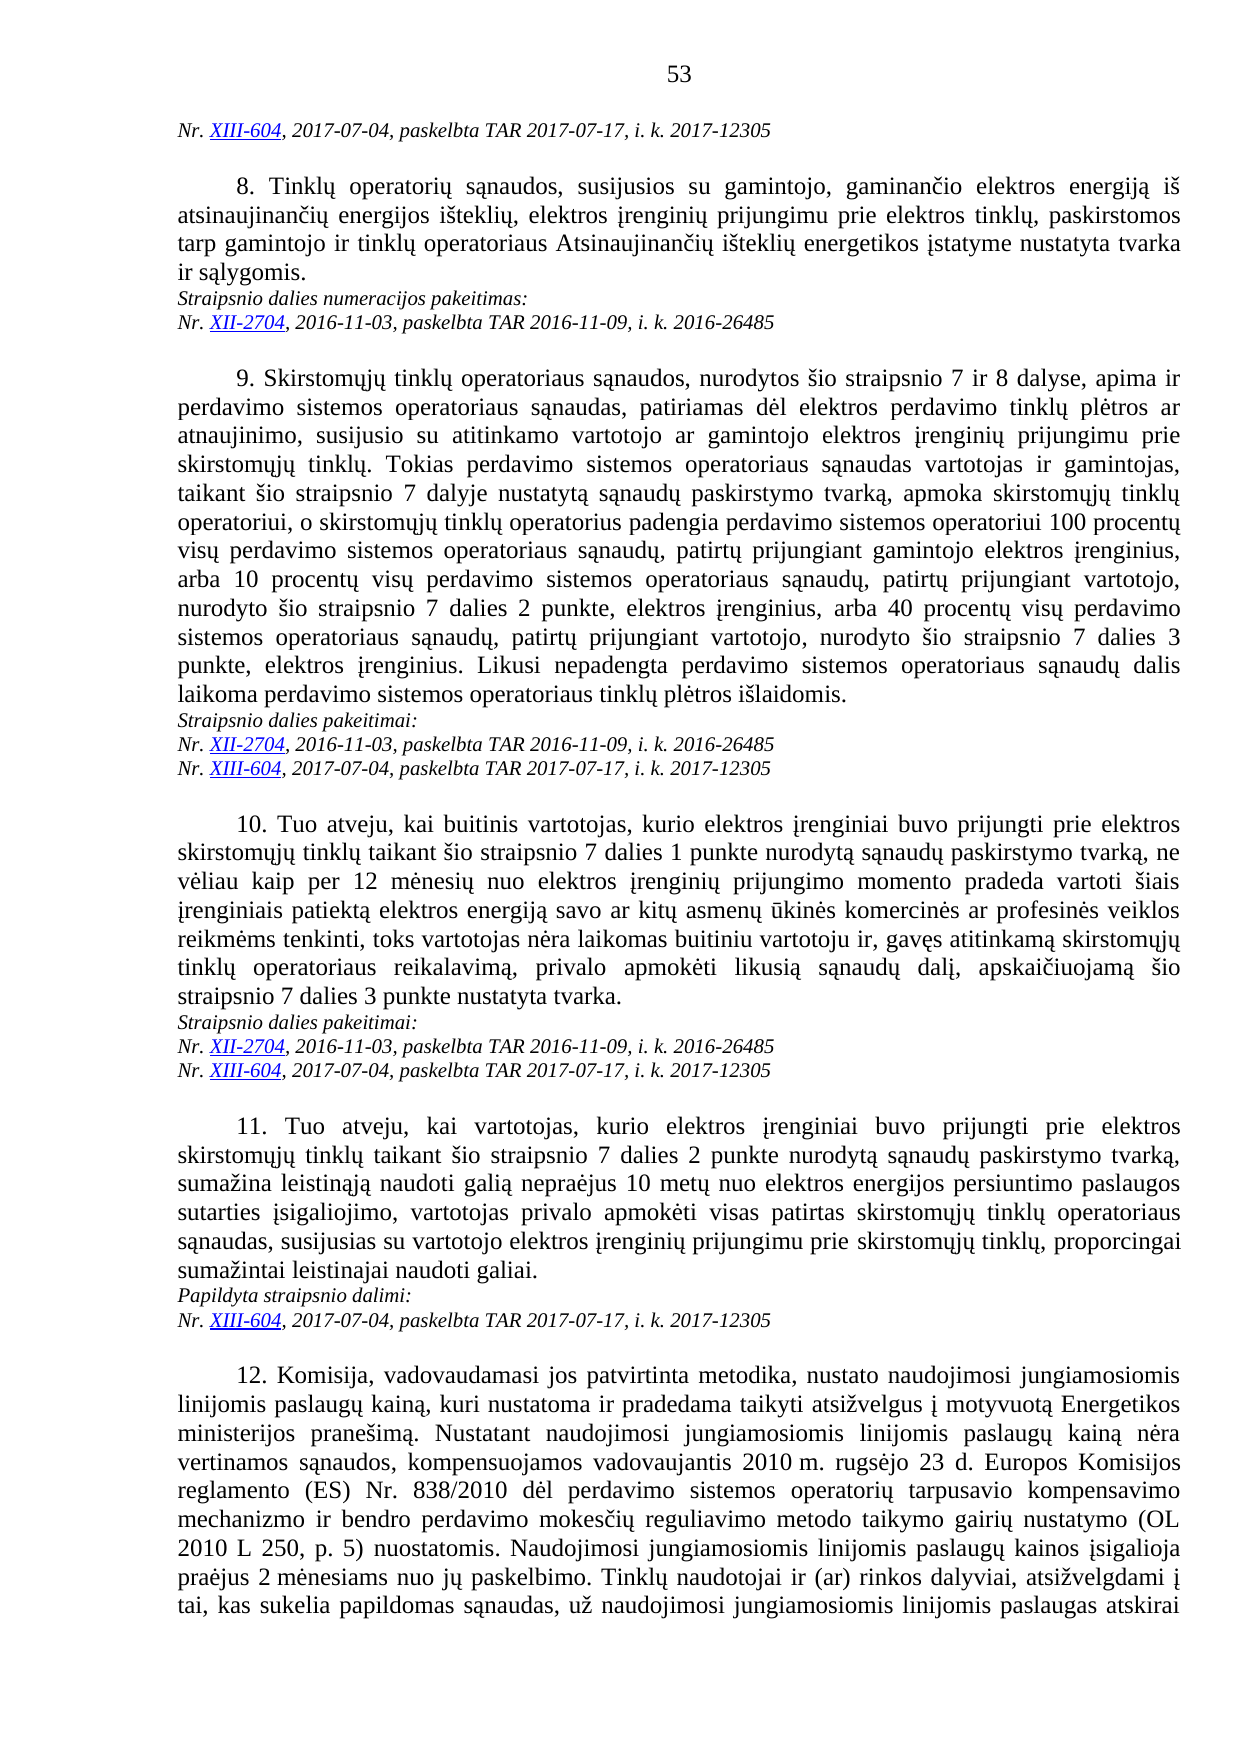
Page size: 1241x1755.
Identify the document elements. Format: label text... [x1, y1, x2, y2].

text Nr. XII-2704, 2016-11-03, paskelbta TAR 2016-11-09, i. k. 2016-26485 [177, 1034, 1181, 1058]
text Straipsnio dalies pakeitimai: [177, 1010, 1181, 1034]
text 11. Tuo atveju, kai vartotojas, kurio elektros įrenginiai buvo prijungti prie elektros skirstomųjų tinklų taikant šio straipsnio 7 dalies 2 punkte nurodytą sąnaudų paskirstymo tvarką, sumažina leistinąją naudoti galią nepraėjus 10 metų nuo elektros energijos persiuntimo paslaugos sutarties įsigaliojimo, vartotojas privalo apmokėti visas patirtas skirstomųjų tinklų operatoriaus sąnaudas, susijusias su vartotojo elektros įrenginių prijungimu prie skirstomųjų tinklų, proporcingai sumažintai leistinajai naudoti galiai. [177, 1111, 1181, 1283]
text Straipsnio dalies pakeitimai: [177, 708, 1181, 732]
text Nr. XIII-604, 2017-07-04, paskelbta TAR 2017-07-17, i. k. 2017-12305 [177, 756, 1181, 780]
text Nr. XIII-604, 2017-07-04, paskelbta TAR 2017-07-17, i. k. 2017-12305 [177, 118, 1181, 142]
text 8. Tinklų operatorių sąnaudos, susijusios su gamintojo, gaminančio elektros energiją iš atsinaujinančių energijos išteklių, elektros įrenginių prijungimu prie elektros tinklų, paskirstomos tarp gamintojo ir tinklų operatoriaus Atsinaujinančių išteklių energetikos įstatyme nustatyta tvarka ir sąlygomis. [177, 171, 1181, 286]
text 9. Skirstomųjų tinklų operatoriaus sąnaudos, nurodytos šio straipsnio 7 ir 8 dalyse, apima ir perdavimo sistemos operatoriaus sąnaudas, patiriamas dėl elektros perdavimo tinklų plėtros ar atnaujinimo, susijusio su atitinkamo vartotojo ar gamintojo elektros įrenginių prijungimu prie skirstomųjų tinklų. Tokias perdavimo sistemos operatoriaus sąnaudas vartotojas ir gamintojas, taikant šio straipsnio 7 dalyje nustatytą sąnaudų paskirstymo tvarką, apmoka skirstomųjų tinklų operatoriui, o skirstomųjų tinklų operatorius padengia perdavimo sistemos operatoriui 100 procentų visų perdavimo sistemos operatoriaus sąnaudų, patirtų prijungiant gamintojo elektros įrenginius, arba 10 procentų visų perdavimo sistemos operatoriaus sąnaudų, patirtų prijungiant vartotojo, nurodyto šio straipsnio 7 dalies 2 punkte, elektros įrenginius, arba 40 procentų visų perdavimo sistemos operatoriaus sąnaudų, patirtų prijungiant vartotojo, nurodyto šio straipsnio 7 dalies 3 punkte, elektros įrenginius. Likusi nepadengta perdavimo sistemos operatoriaus sąnaudų dalis laikoma perdavimo sistemos operatoriaus tinklų plėtros išlaidomis. [177, 363, 1181, 708]
text Papildyta straipsnio dalimi: [177, 1283, 1181, 1307]
text Nr. XIII-604, 2017-07-04, paskelbta TAR 2017-07-17, i. k. 2017-12305 [177, 1058, 1181, 1082]
text Nr. XIII-604, 2017-07-04, paskelbta TAR 2017-07-17, i. k. 2017-12305 [177, 1307, 1181, 1332]
text Straipsnio dalies numeracijos pakeitimas: [177, 286, 1181, 310]
text Nr. XII-2704, 2016-11-03, paskelbta TAR 2016-11-09, i. k. 2016-26485 [177, 732, 1181, 756]
text 12. Komisija, vadovaudamasi jos patvirtinta metodika, nustato naudojimosi jungiamosiomis linijomis paslaugų kainą, kuri nustatoma ir pradedama taikyti atsižvelgus į motyvuotą Energetikos ministerijos pranešimą. Nustatant naudojimosi jungiamosiomis linijomis paslaugų kainą nėra vertinamos sąnaudos, kompensuojamos vadovaujantis 2010 m. rugsėjo 23 d. Europos Komisijos reglamento (ES) Nr. 838/2010 dėl perdavimo sistemos operatorių tarpusavio kompensavimo mechanizmo ir bendro perdavimo mokesčių reguliavimo metodo taikymo gairių nustatymo (OL 2010 L 250, p. 5) nuostatomis. Naudojimosi jungiamosiomis linijomis paslaugų kainos įsigalioja praėjus 2 mėnesiams nuo jų paskelbimo. Tinklų naudotojai ir (ar) rinkos dalyviai, atsižvelgdami į tai, kas sukelia papildomas sąnaudas, už naudojimosi jungiamosiomis linijomis paslaugas atskirai [177, 1360, 1181, 1619]
text Nr. XII-2704, 2016-11-03, paskelbta TAR 2016-11-09, i. k. 2016-26485 [177, 310, 1181, 334]
text 10. Tuo atveju, kai buitinis vartotojas, kurio elektros įrenginiai buvo prijungti prie elektros skirstomųjų tinklų taikant šio straipsnio 7 dalies 1 punkte nurodytą sąnaudų paskirstymo tvarką, ne vėliau kaip per 12 mėnesių nuo elektros įrenginių prijungimo momento pradeda vartoti šiais įrenginiais patiektą elektros energiją savo ar kitų asmenų ūkinės komercinės ar profesinės veiklos reikmėms tenkinti, toks vartotojas nėra laikomas buitiniu vartotoju ir, gavęs atitinkamą skirstomųjų tinklų operatoriaus reikalavimą, privalo apmokėti likusią sąnaudų dalį, apskaičiuojamą šio straipsnio 7 dalies 3 punkte nustatyta tvarka. [177, 809, 1181, 1010]
